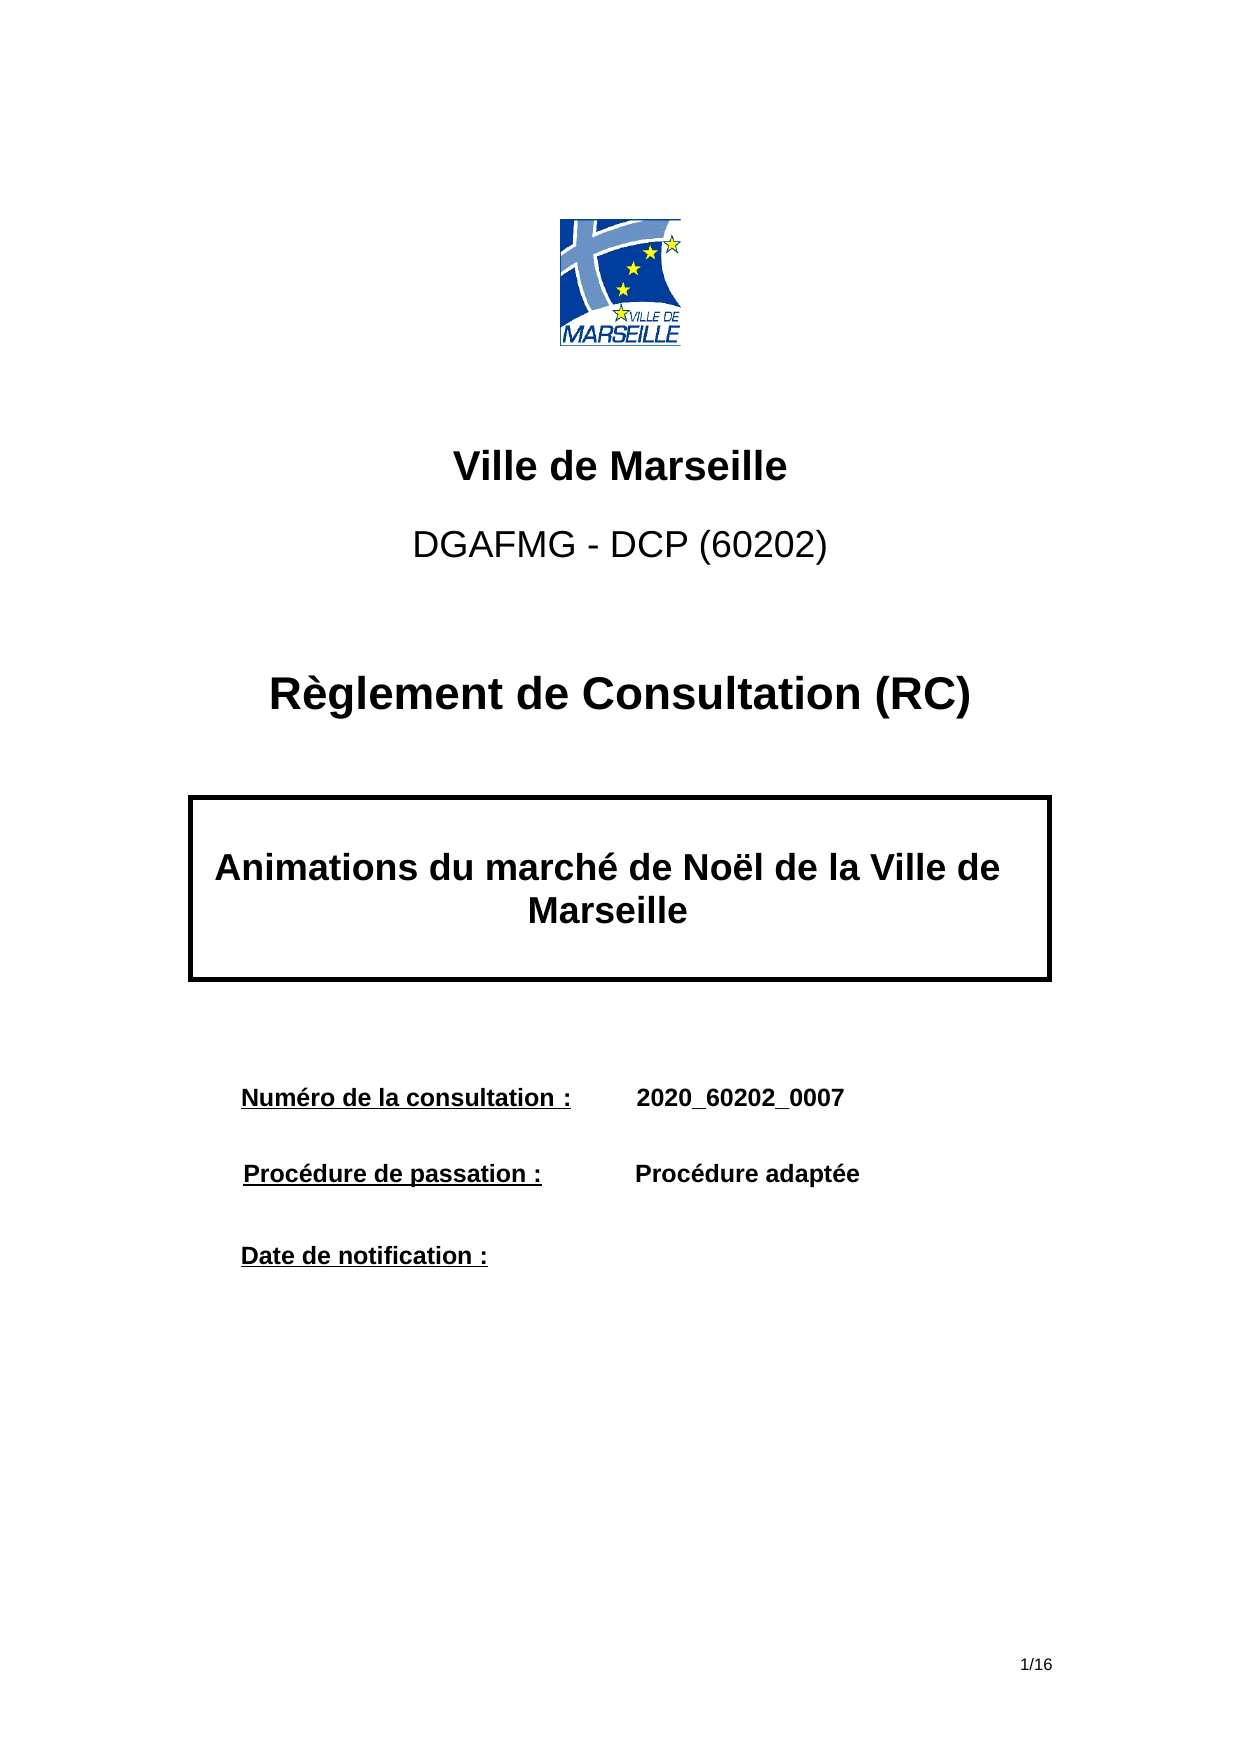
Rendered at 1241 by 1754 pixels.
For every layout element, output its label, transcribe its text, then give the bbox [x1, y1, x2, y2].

text Numéro de la consultation : 2020_60202_0007 [241, 1083, 1052, 1112]
text DGAFMG - DCP (60202) [188, 523, 1052, 566]
text Ville de Marseille [188, 441, 1052, 489]
text Animations du marché de Noël de la Ville de Marseille [193, 838, 1047, 932]
text Règlement de Consultation (RC) [188, 667, 1052, 719]
text Date de notification : [241, 1241, 1052, 1270]
text Procédure de passation : Procédure adaptée [243, 1159, 1052, 1188]
